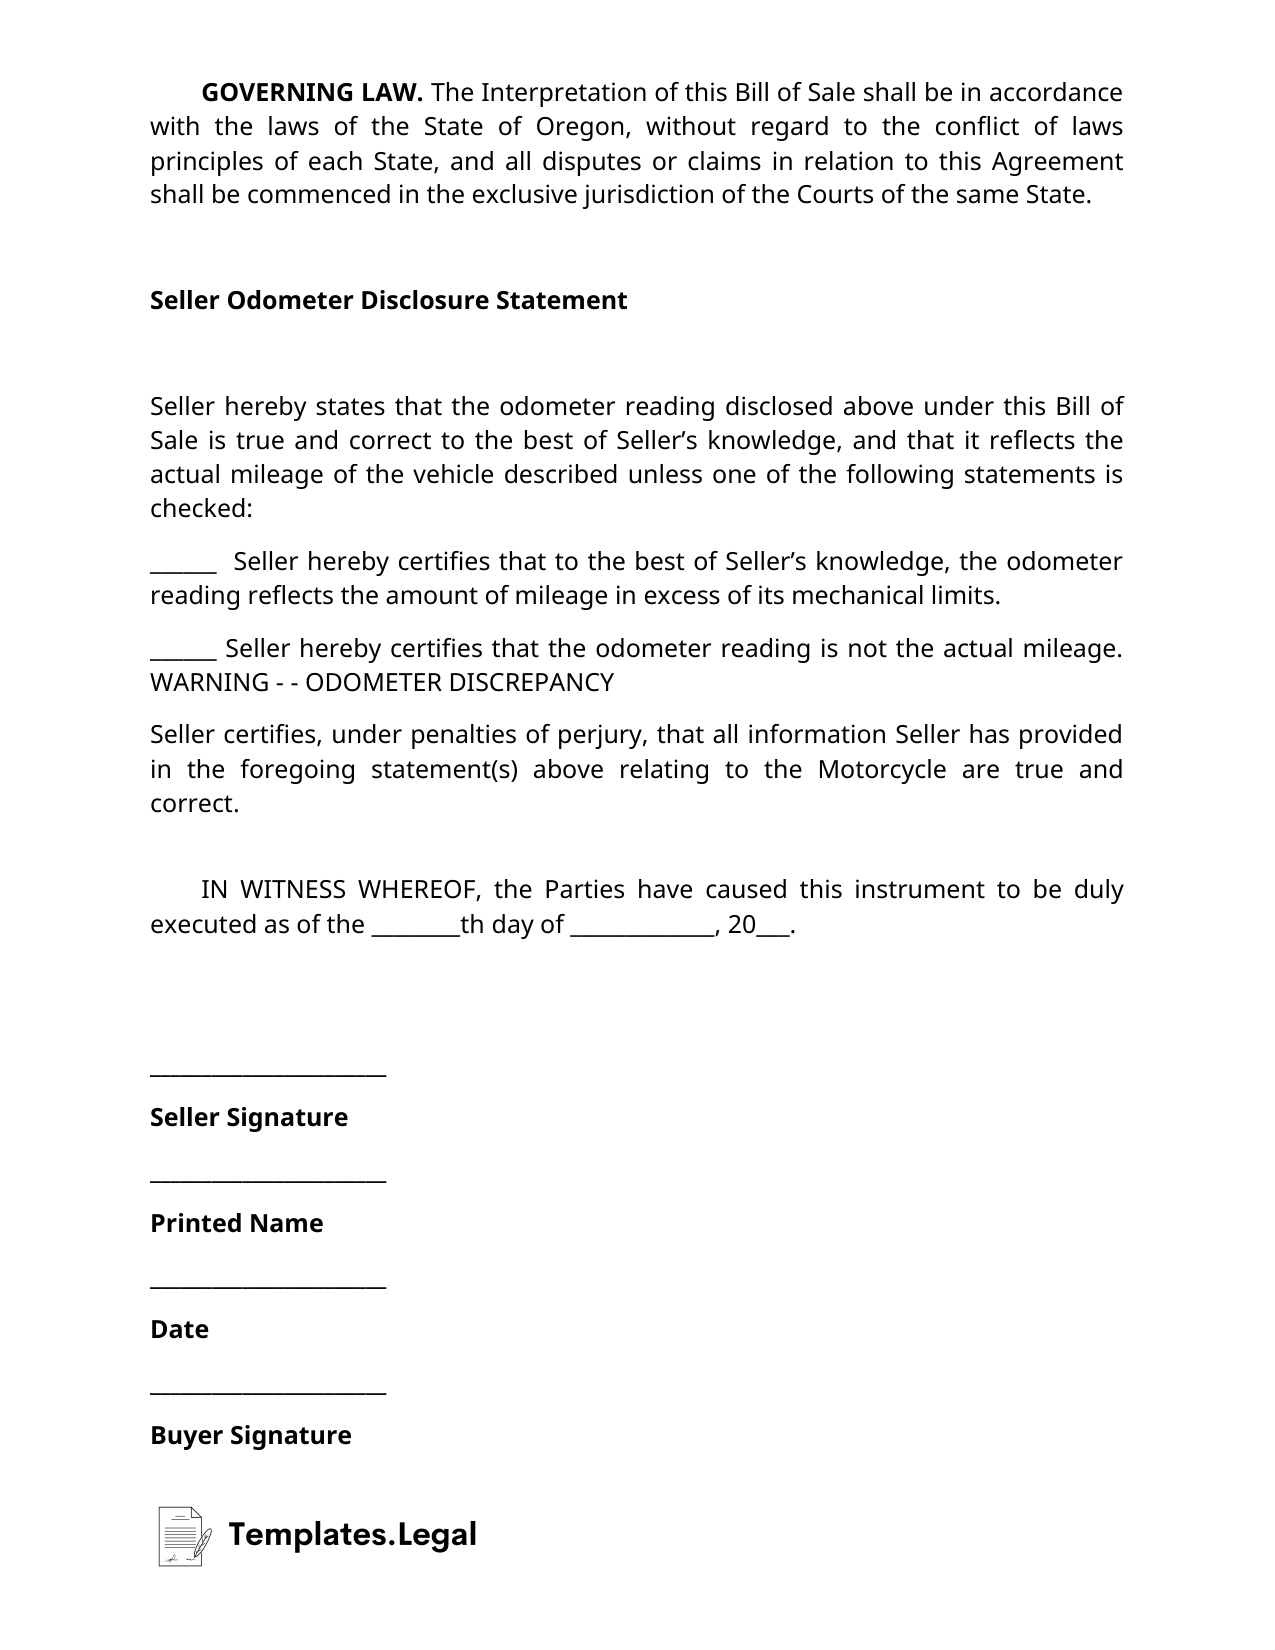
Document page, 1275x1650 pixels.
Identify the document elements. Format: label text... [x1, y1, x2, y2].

text Seller Odometer Disclosure Statement [150, 283, 1125, 317]
text Date [150, 1311, 1125, 1346]
text Printed Name [150, 1205, 1125, 1239]
text ______ Seller hereby certifies that the odometer reading is not the actual mileage. WARNING - - ODOMETER DISCREPANCY [150, 630, 1125, 698]
text Seller certifies, under penalties of perjury, that all information Seller has provided in the foregoing statement(s) above relating to the Motorcycle are true and correct. [150, 717, 1125, 853]
text Seller hereby states that the odometer reading disclosed above under this Bill of Sale is true and correct to the best of Seller’s knowledge, and that it reflects the actual mileage of the vehicle described unless one of the following statements is checked: [150, 388, 1125, 525]
text GOVERNING LAW. The Interpretation of this Bill of Sale shall be in accordance with the laws of the State of Oregon, without regard to the conflict of laws principles of each State, and all disputes or claims in relation to this Agreement shall be commenced in the exclusive jurisdiction of the Courts of the same State. [150, 75, 1125, 211]
text _______________________ [150, 1364, 1125, 1398]
text _______________________ [150, 1152, 1125, 1186]
text ______ Seller hereby certifies that to the best of Seller’s knowledge, the odometer reading reflects the amount of mileage in excess of its mechanical limits. [150, 543, 1125, 612]
text IN WITNESS WHEREOF, the Parties have caused this instrument to be duly executed as of the ________th day of _____________, 20___. [150, 872, 1125, 940]
text Buyer Signature [150, 1417, 1125, 1452]
text _______________________ [150, 1046, 1125, 1080]
text Seller Signature [150, 1099, 1125, 1133]
text _______________________ [150, 1258, 1125, 1292]
